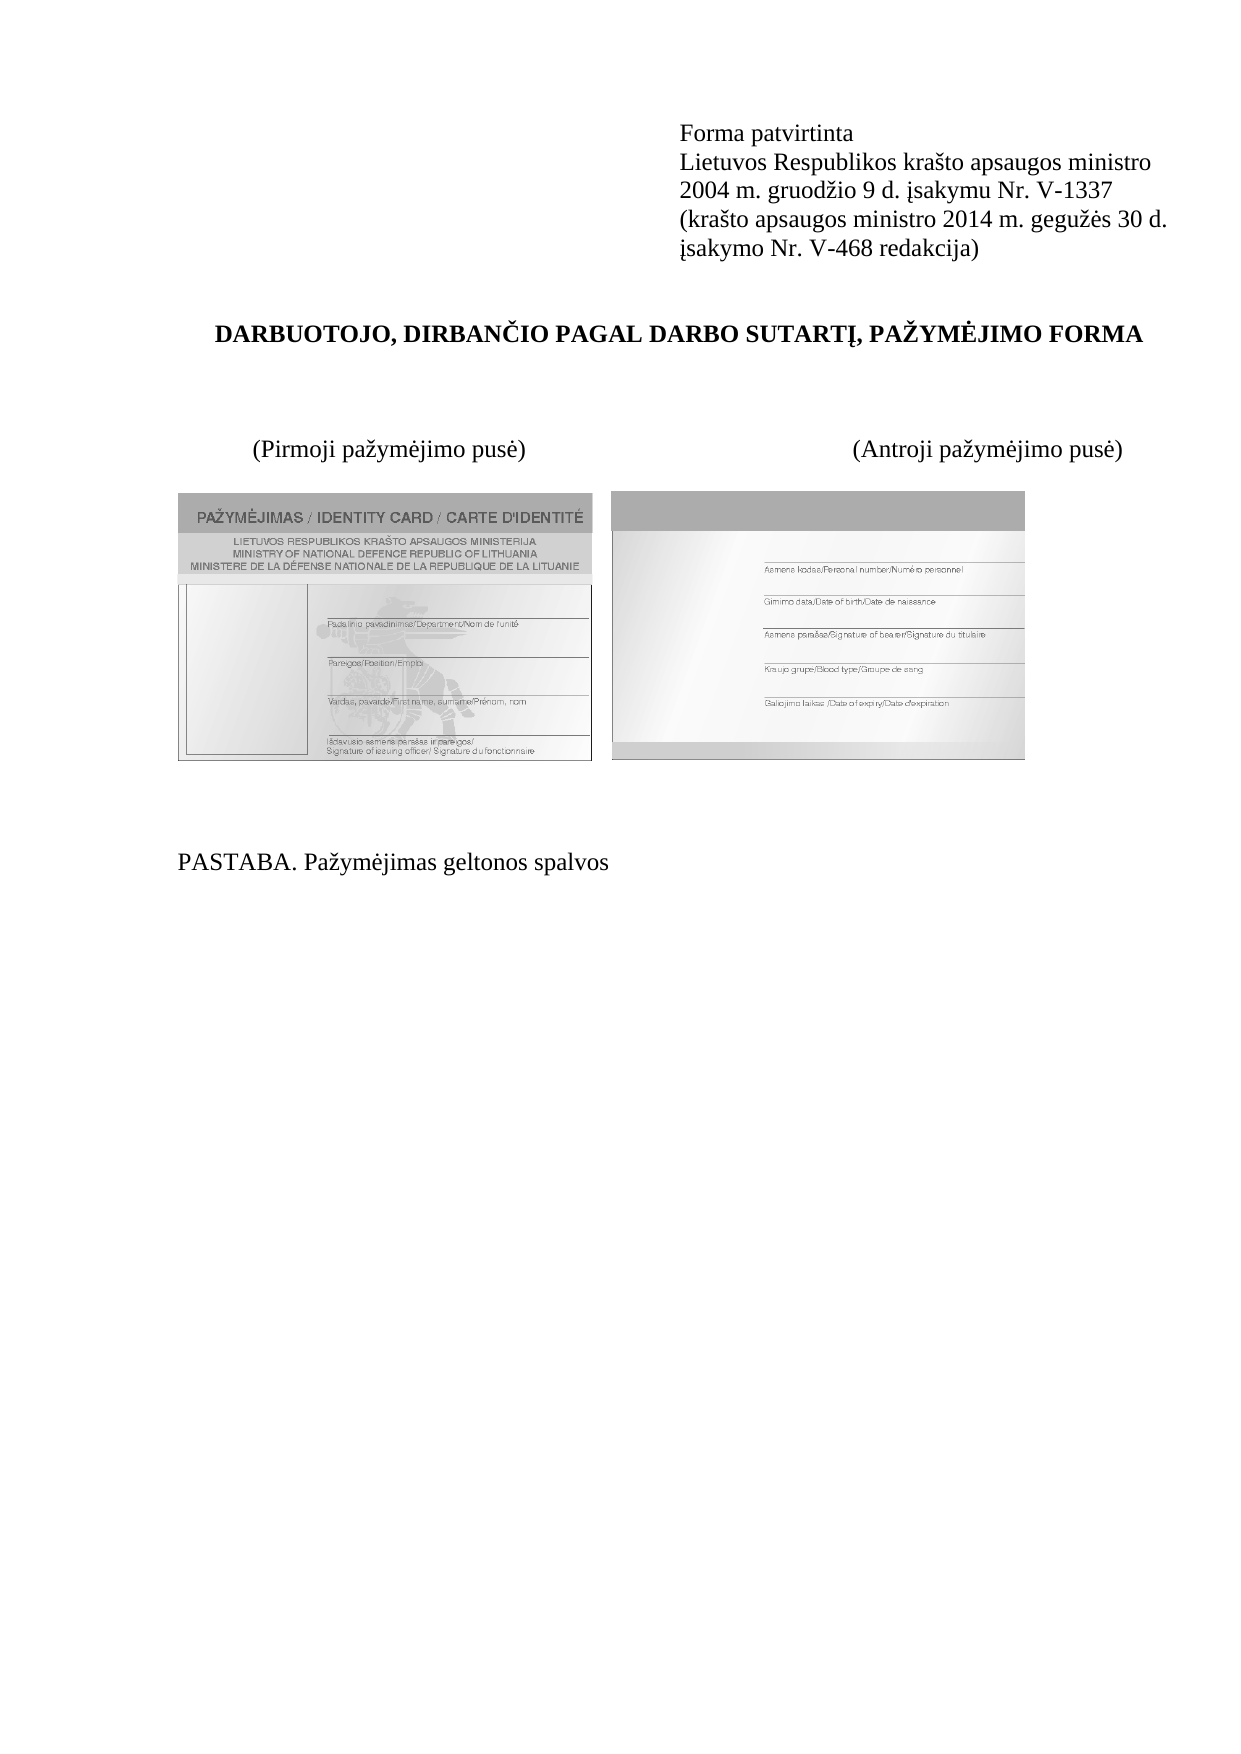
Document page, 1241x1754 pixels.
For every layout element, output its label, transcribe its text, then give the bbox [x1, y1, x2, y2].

text Forma patvirtinta [177, 118, 1181, 147]
text įsakymo Nr. V-468 redakcija) [177, 233, 1181, 262]
text Lietuvos Respublikos krašto apsaugos ministro [177, 147, 1181, 176]
text (krašto apsaugos ministro 2014 m. gegužės 30 d. [177, 204, 1181, 233]
text 2004 m. gruodžio 9 d. įsakymu Nr. V-1337 [177, 176, 1181, 204]
text PASTABA. Pažymėjimas geltonos spalvos [177, 847, 1181, 876]
text DARBUOTOJO, DIRBANČIO PAGAL DARBO SUTARTĮ, PAŽYMĖJIMO FORMA [177, 319, 1181, 348]
text (Pirmoji pažymėjimo pusė) (Antroji pažymėjimo pusė) [177, 434, 1181, 463]
